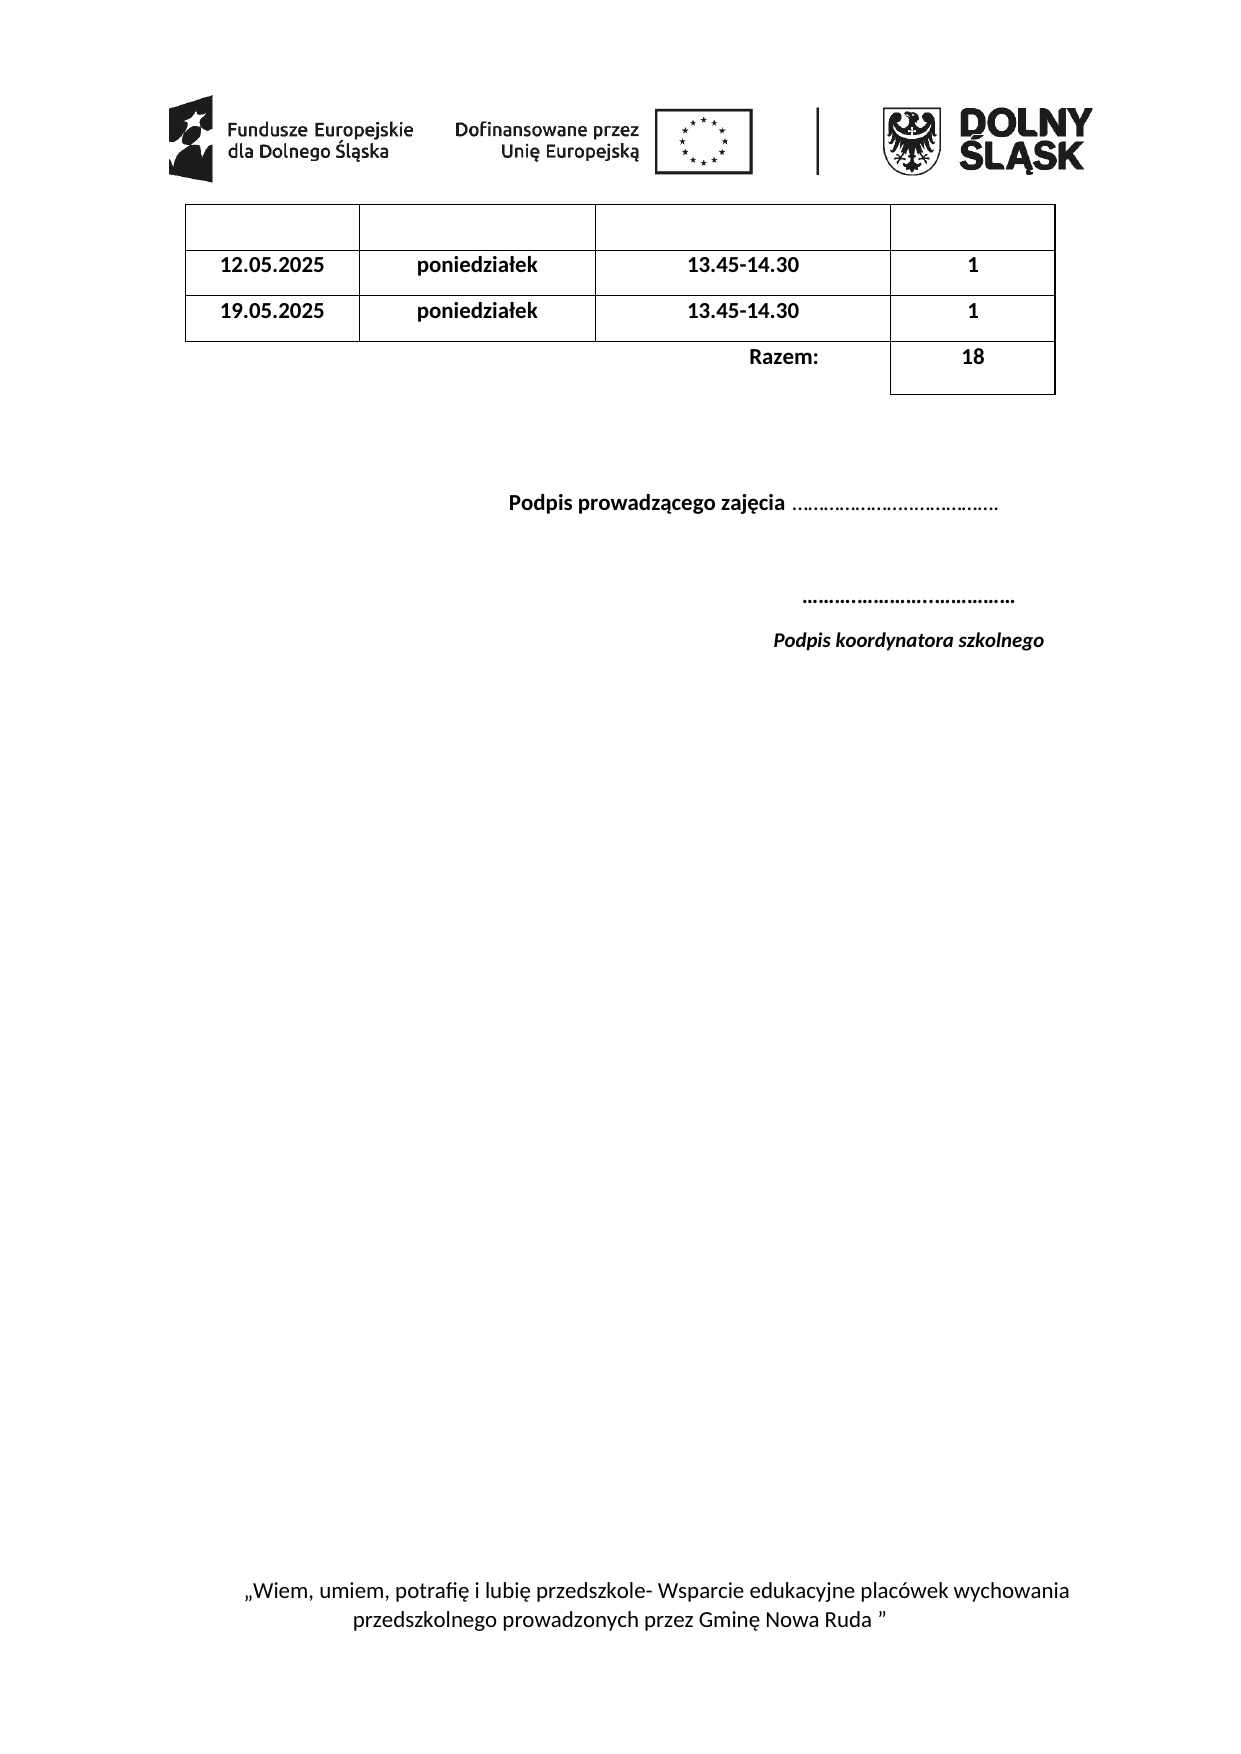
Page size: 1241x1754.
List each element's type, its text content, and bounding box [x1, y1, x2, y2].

table_cell 12.05.2025 [186, 251, 359, 295]
table_cell [891, 205, 1054, 249]
table_cell [360, 205, 595, 249]
table_cell 1 [891, 296, 1054, 341]
table_cell 13.45-14.30 [596, 251, 890, 295]
table_cell 1 [891, 251, 1054, 295]
table_cell 18 [891, 342, 1054, 393]
text ……….…………..…………… [148, 581, 1093, 609]
table_cell 13.45-14.30 [596, 296, 890, 341]
text Podpis prowadzącego zajęcia …………………..……………. [148, 488, 1093, 516]
table_cell 19.05.2025 [186, 296, 359, 341]
table_cell [186, 205, 359, 249]
table_cell poniedziałek [360, 251, 595, 295]
table_cell [596, 205, 890, 249]
picture [147, 73, 1093, 204]
table_cell Razem: [185, 342, 890, 393]
table_cell poniedziałek [360, 296, 595, 341]
text Podpis koordynatora szkolnego [148, 627, 1093, 653]
